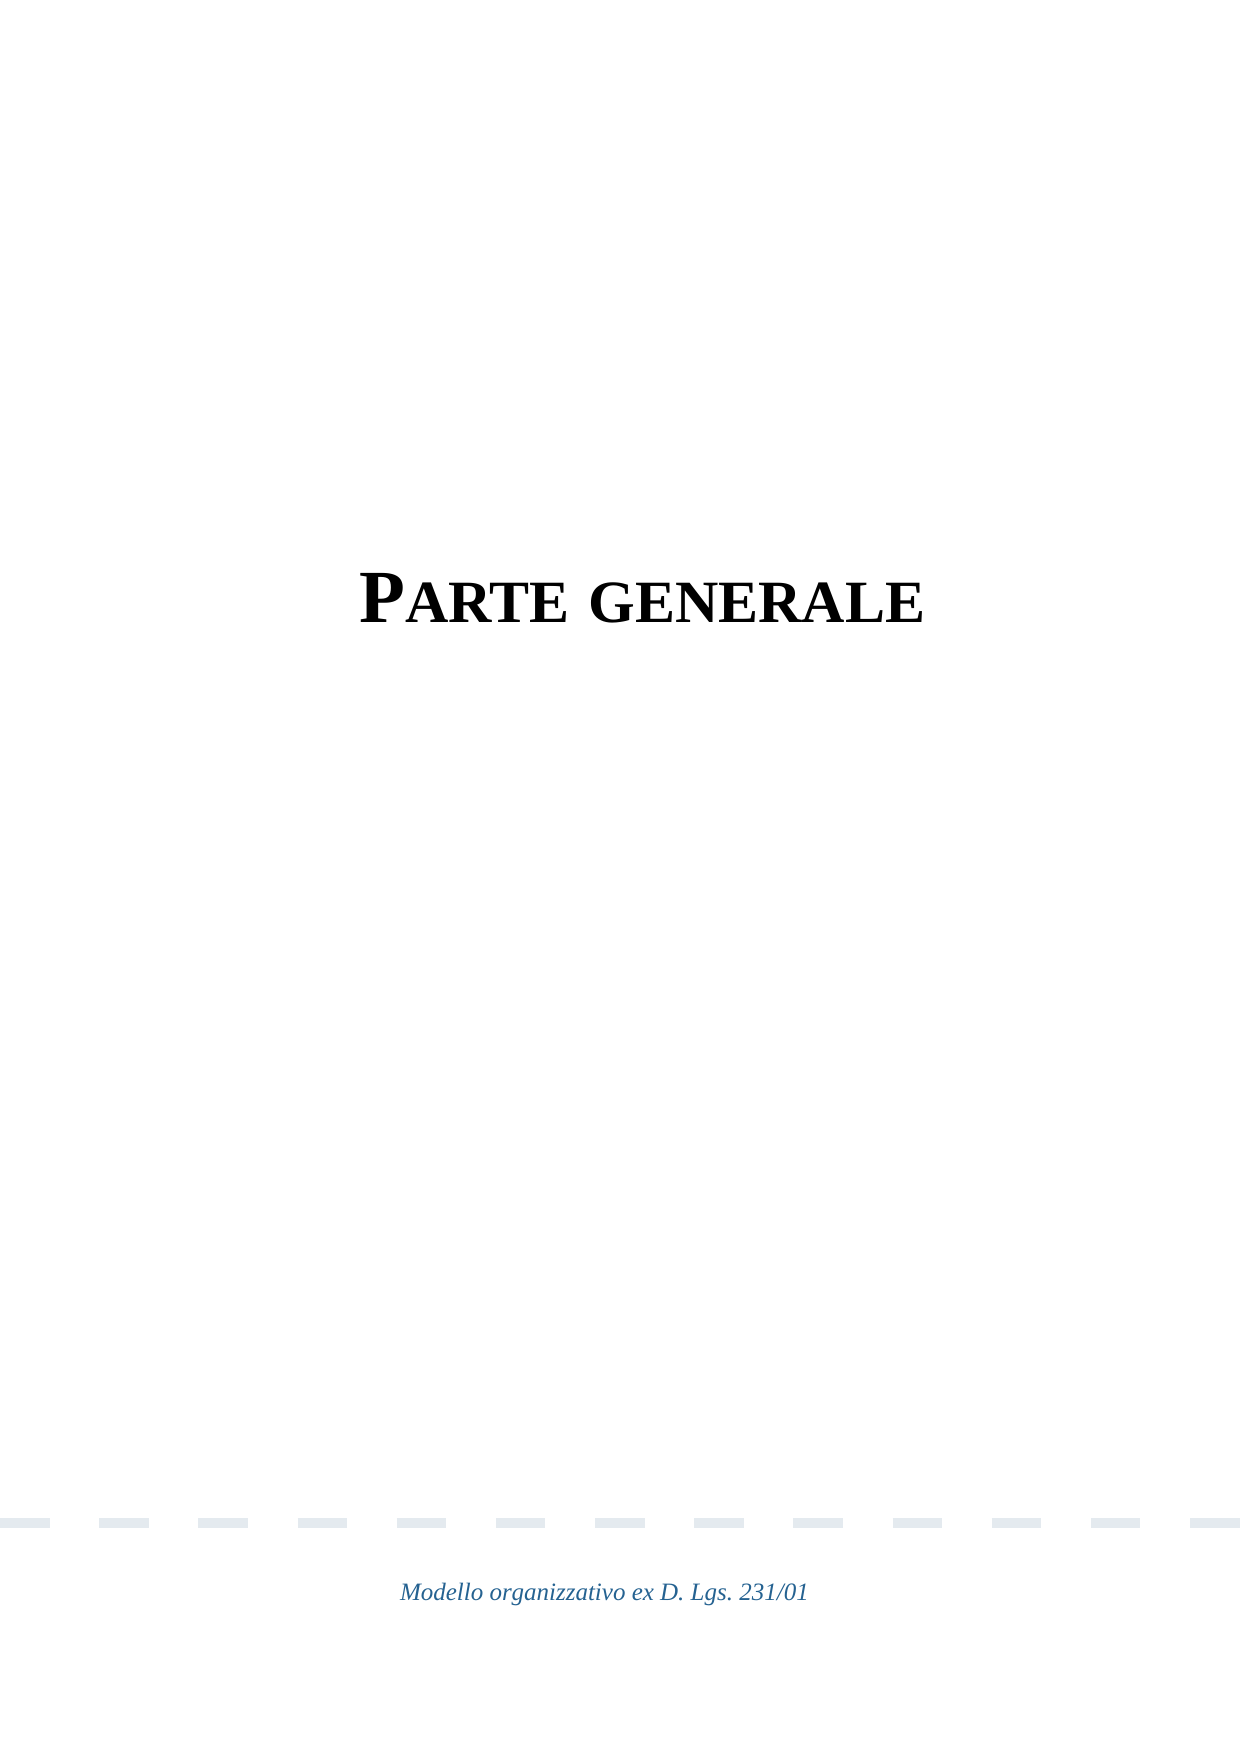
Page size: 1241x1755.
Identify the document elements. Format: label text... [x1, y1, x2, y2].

text Parte generale [177, 552, 1107, 638]
